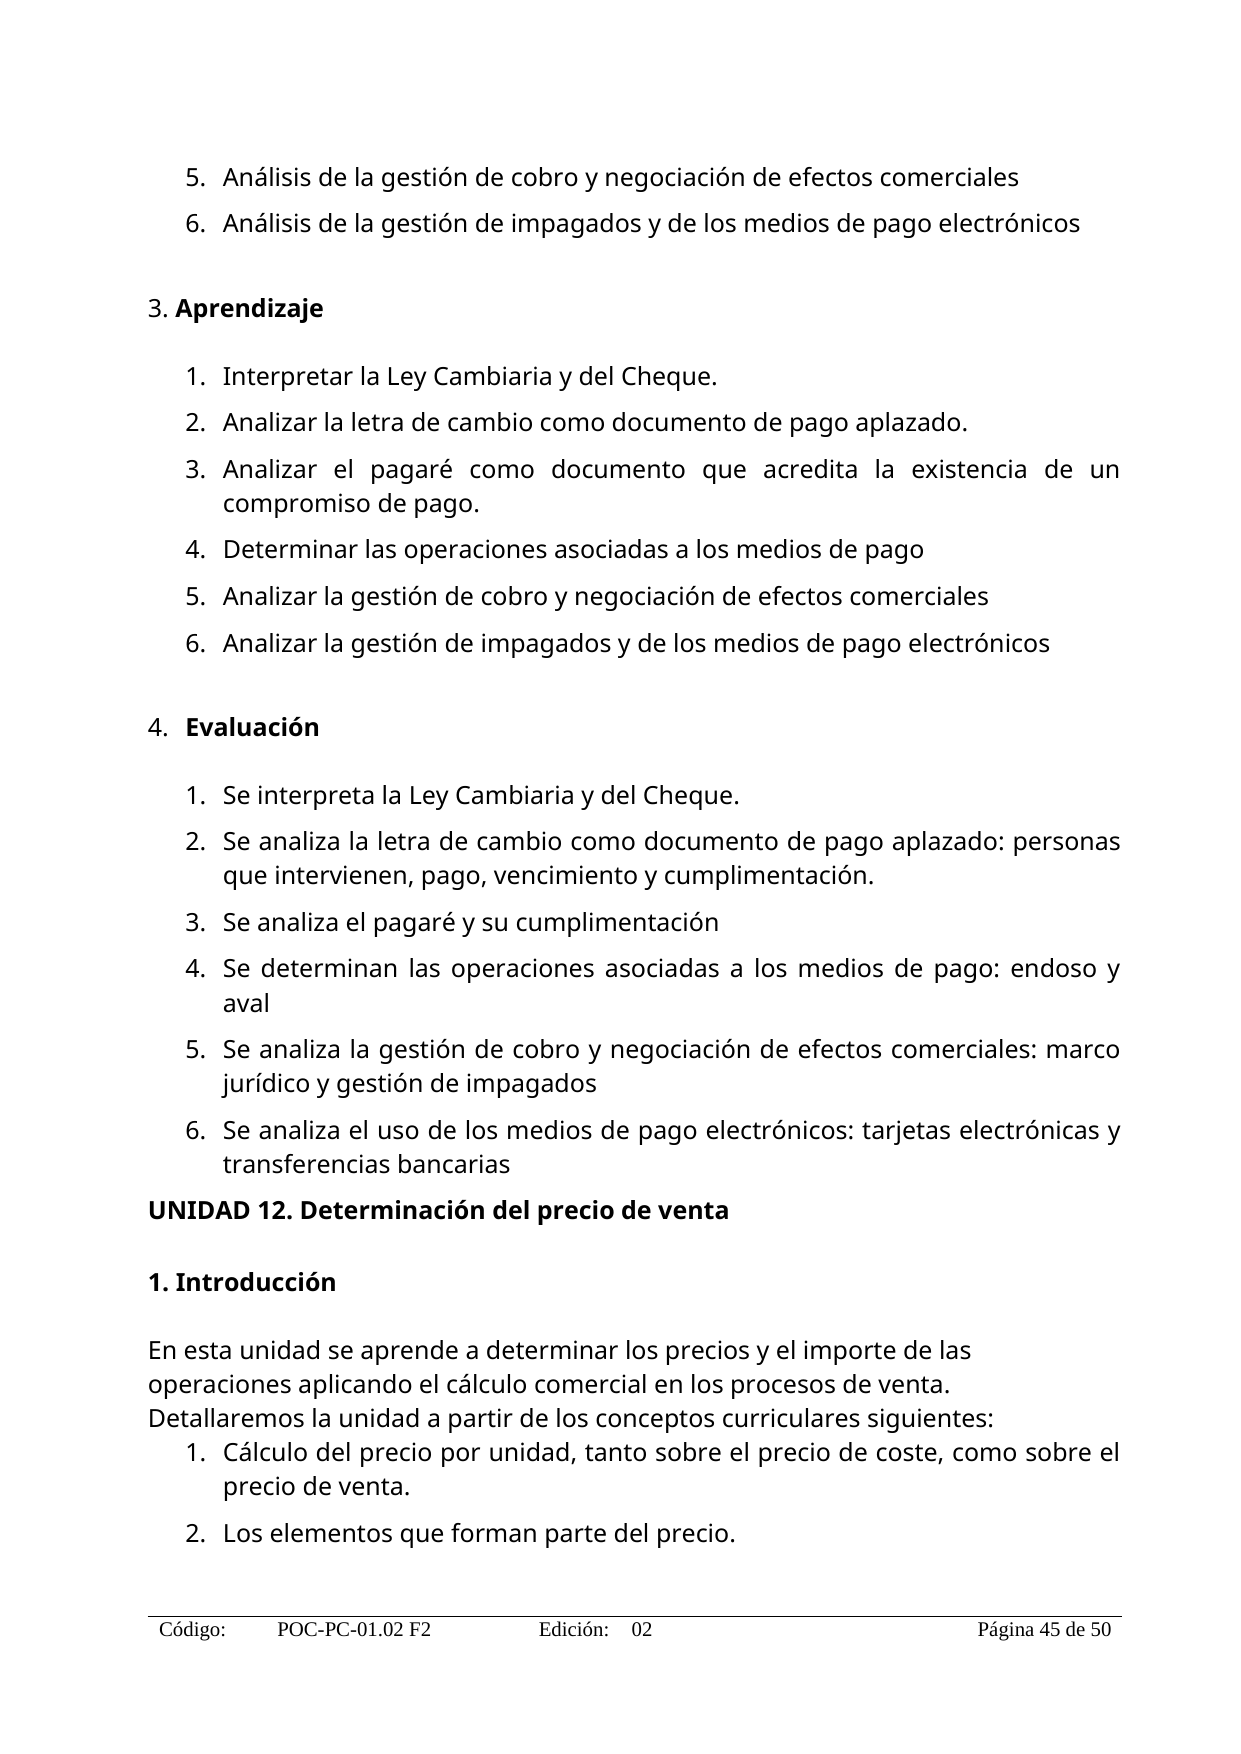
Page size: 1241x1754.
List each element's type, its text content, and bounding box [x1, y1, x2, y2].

text En esta unidad se aprende a determinar los precios y el importe de las operaciones aplicando el cálculo comercial en los procesos de venta. [148, 1333, 1122, 1401]
subtitle 1. Introducción [148, 1264, 1122, 1299]
list Los elementos que forman parte del precio. [185, 1516, 1122, 1549]
list Se interpreta la Ley Cambiaria y del Cheque. [185, 777, 1122, 811]
list Análisis de la gestión de impagados y de los medios de pago electrónicos [185, 206, 1122, 240]
list Analizar la gestión de cobro y negociación de efectos comerciales [185, 579, 1122, 613]
list Análisis de la gestión de cobro y negociación de efectos comerciales [185, 159, 1122, 194]
list Se analiza la letra de cambio como documento de pago aplazado: personas que intervienen, pago, vencimiento y cumplimentación. [185, 824, 1122, 892]
list Analizar el pagaré como documento que acredita la existencia de un compromiso de pago. [185, 451, 1122, 519]
list Interpretar la Ley Cambiaria y del Cheque. [185, 358, 1122, 392]
list Se analiza la gestión de cobro y negociación de efectos comerciales: marco jurídico y gestión de impagados [185, 1032, 1122, 1100]
subtitle 4. Evaluación [148, 709, 1122, 743]
list Se analiza el uso de los medios de pago electrónicos: tarjetas electrónicas y transferencias bancarias [185, 1112, 1122, 1181]
list Se analiza el pagaré y su cumplimentación [185, 904, 1122, 939]
text Detallaremos la unidad a partir de los conceptos curriculares siguientes: [148, 1401, 1122, 1435]
list Se determinan las operaciones asociadas a los medios de pago: endoso y aval [185, 951, 1122, 1019]
subtitle UNIDAD 12. Determinación del precio de venta [148, 1193, 1122, 1227]
subtitle 3. Aprendizaje [148, 290, 1122, 324]
list Determinar las operaciones asociadas a los medios de pago [185, 532, 1122, 566]
list Analizar la letra de cambio como documento de pago aplazado. [185, 405, 1122, 439]
list Analizar la gestión de impagados y de los medios de pago electrónicos [185, 625, 1122, 659]
list Cálculo del precio por unidad, tanto sobre el precio de coste, como sobre el precio de venta. [185, 1435, 1122, 1503]
